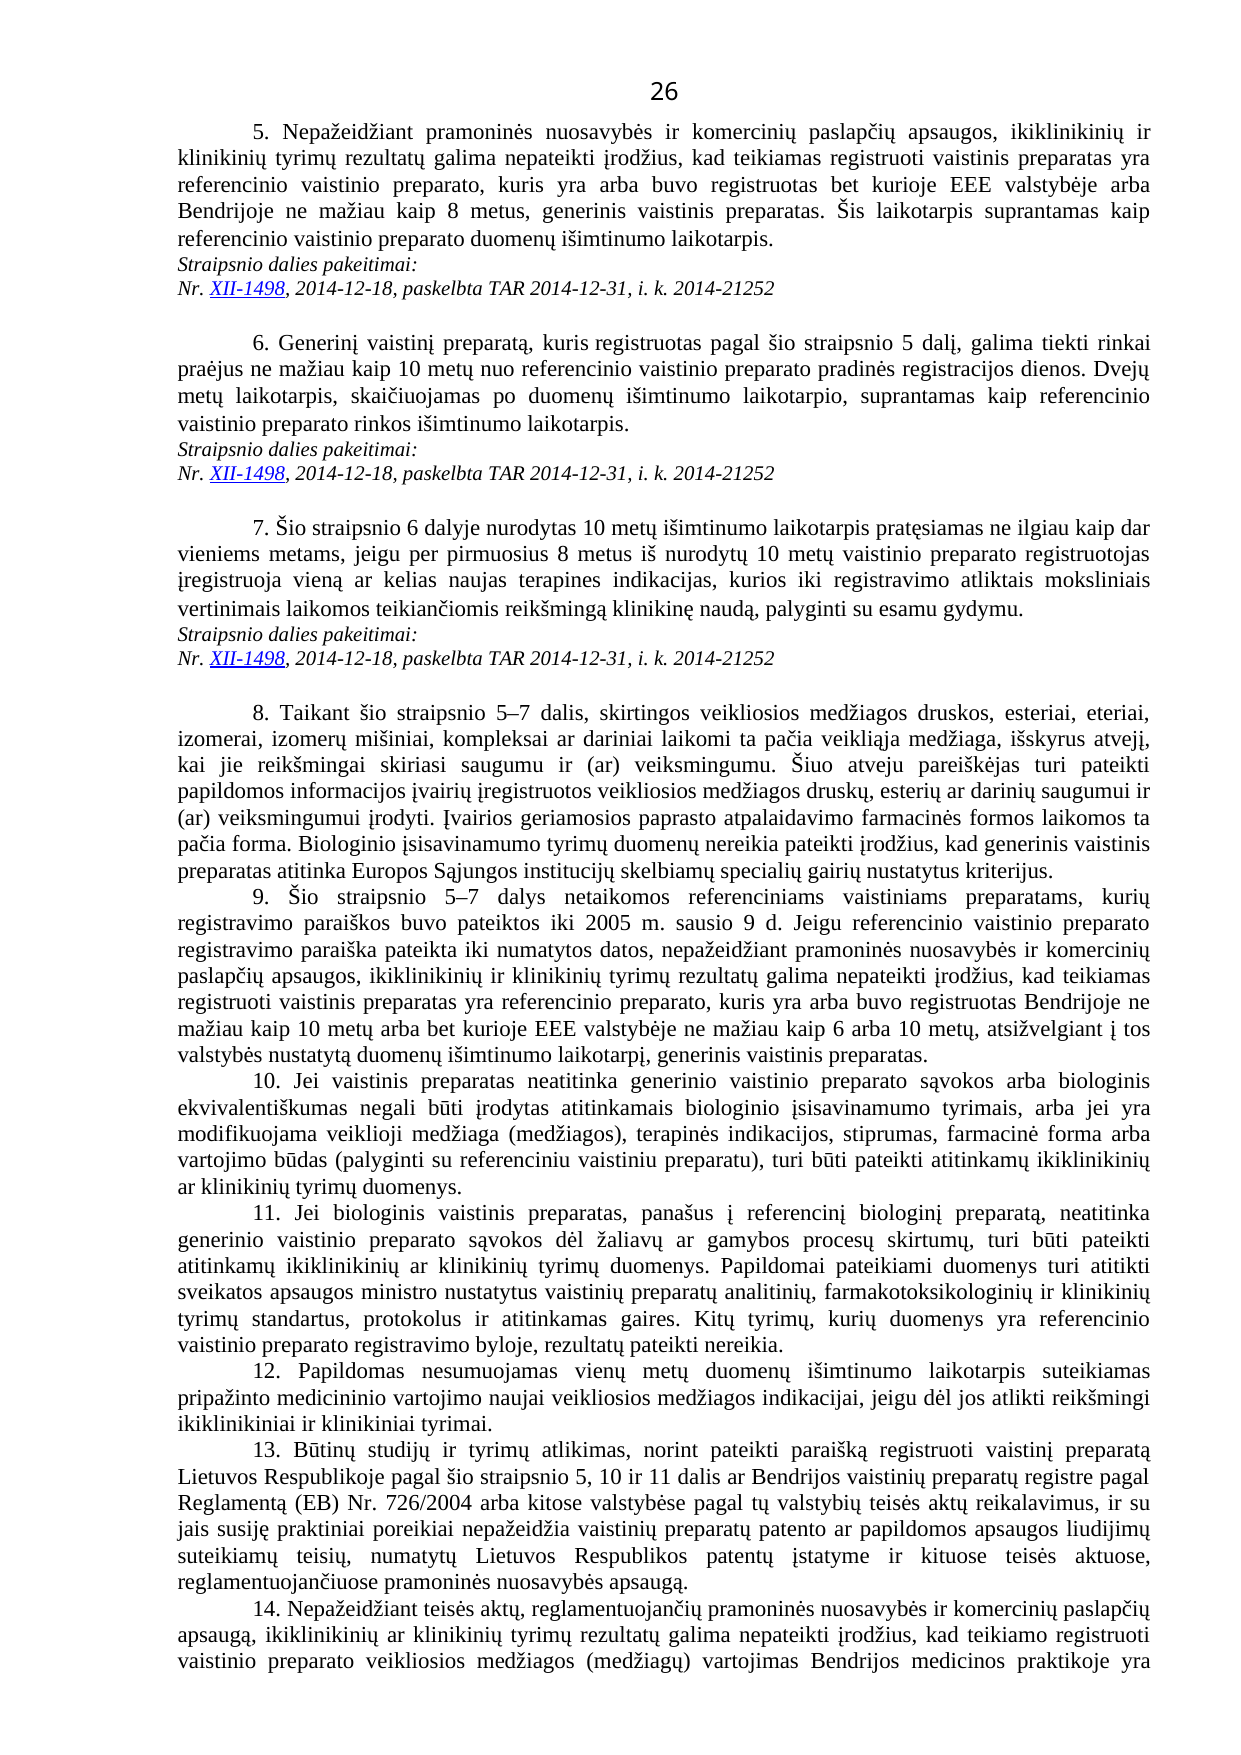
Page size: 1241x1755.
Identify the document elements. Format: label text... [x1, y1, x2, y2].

text Nr. XII-1498, 2014-12-18, paskelbta TAR 2014-12-31, i. k. 2014-21252 [177, 461, 1152, 485]
text 10. Jei vaistinis preparatas neatitinka generinio vaistinio preparato sąvokos arba biologinis ekvivalentiškumas negali būti įrodytas atitinkamais biologinio įsisavinamumo tyrimais, arba jei yra modifikuojama veiklioji medžiaga (medžiagos), terapinės indikacijos, stiprumas, farmacinė forma arba vartojimo būdas (palyginti su referenciniu vaistiniu preparatu), turi būti pateikti atitinkamų ikiklinikinių ar klinikinių tyrimų duomenys. [177, 1067, 1152, 1199]
text 13. Būtinų studijų ir tyrimų atlikimas, norint pateikti paraišką registruoti vaistinį preparatą Lietuvos Respublikoje pagal šio straipsnio 5, 10 ir 11 dalis ar Bendrijos vaistinių preparatų registre pagal Reglamentą (EB) Nr. 726/2004 arba kitose valstybėse pagal tų valstybių teisės aktų reikalavimus, ir su jais susiję praktiniai poreikiai nepažeidžia vaistinių preparatų patento ar papildomos apsaugos liudijimų suteikiamų teisių, numatytų Lietuvos Respublikos patentų įstatyme ir kituose teisės aktuose, reglamentuojančiuose pramoninės nuosavybės apsaugą. [177, 1436, 1152, 1594]
text 12. Papildomas nesumuojamas vienų metų duomenų išimtinumo laikotarpis suteikiamas pripažinto medicininio vartojimo naujai veikliosios medžiagos indikacijai, jeigu dėl jos atlikti reikšmingi ikiklinikiniai ir klinikiniai tyrimai. [177, 1357, 1152, 1436]
text 11. Jei biologinis vaistinis preparatas, panašus į referencinį biologinį preparatą, neatitinka generinio vaistinio preparato sąvokos dėl žaliavų ar gamybos procesų skirtumų, turi būti pateikti atitinkamų ikiklinikinių ar klinikinių tyrimų duomenys. Papildomai pateikiami duomenys turi atitikti sveikatos apsaugos ministro nustatytus vaistinių preparatų analitinių, farmakotoksikologinių ir klinikinių tyrimų standartus, protokolus ir atitinkamas gaires. Kitų tyrimų, kurių duomenys yra referencinio vaistinio preparato registravimo byloje, rezultatų pateikti nereikia. [177, 1199, 1152, 1357]
text Nr. XII-1498, 2014-12-18, paskelbta TAR 2014-12-31, i. k. 2014-21252 [177, 646, 1152, 670]
text Straipsnio dalies pakeitimai: [177, 437, 1152, 461]
text 9. Šio straipsnio 5–7 dalys netaikomos referenciniams vaistiniams preparatams, kurių registravimo paraiškos buvo pateiktos iki 2005 m. sausio 9 d. Jeigu referencinio vaistinio preparato registravimo paraiška pateikta iki numatytos datos, nepažeidžiant pramoninės nuosavybės ir komercinių paslapčių apsaugos, ikiklinikinių ir klinikinių tyrimų rezultatų galima nepateikti įrodžius, kad teikiamas registruoti vaistinis preparatas yra referencinio preparato, kuris yra arba buvo registruotas Bendrijoje ne mažiau kaip 10 metų arba bet kurioje EEE valstybėje ne mažiau kaip 6 arba 10 metų, atsižvelgiant į tos valstybės nustatytą duomenų išimtinumo laikotarpį, generinis vaistinis preparatas. [177, 883, 1152, 1067]
text 5. Nepažeidžiant pramoninės nuosavybės ir komercinių paslapčių apsaugos, ikiklinikinių ir klinikinių tyrimų rezultatų galima nepateikti įrodžius, kad teikiamas registruoti vaistinis preparatas yra referencinio vaistinio preparato, kuris yra arba buvo registruotas bet kurioje EEE valstybėje arba Bendrijoje ne mažiau kaip 8 metus, generinis vaistinis preparatas. Šis laikotarpis suprantamas kaip referencinio vaistinio preparato duomenų išimtinumo laikotarpis. [177, 118, 1152, 252]
text 14. Nepažeidžiant teisės aktų, reglamentuojančių pramoninės nuosavybės ir komercinių paslapčių apsaugą, ikiklinikinių ar klinikinių tyrimų rezultatų galima nepateikti įrodžius, kad teikiamo registruoti vaistinio preparato veikliosios medžiagos (medžiagų) vartojimas Bendrijos medicinos praktikoje yra [177, 1594, 1152, 1674]
text 6. Generinį vaistinį preparatą, kuris registruotas pagal šio straipsnio 5 dalį, galima tiekti rinkai praėjus ne mažiau kaip 10 metų nuo referencinio vaistinio preparato pradinės registracijos dienos. Dvejų metų laikotarpis, skaičiuojamas po duomenų išimtinumo laikotarpio, suprantamas kaip referencinio vaistinio preparato rinkos išimtinumo laikotarpis. [177, 329, 1152, 437]
text Straipsnio dalies pakeitimai: [177, 622, 1152, 646]
text 8. Taikant šio straipsnio 5–7 dalis, skirtingos veikliosios medžiagos druskos, esteriai, eteriai, izomerai, izomerų mišiniai, kompleksai ar dariniai laikomi ta pačia veikliąja medžiaga, išskyrus atvejį, kai jie reikšmingai skiriasi saugumu ir (ar) veiksmingumu. Šiuo atveju pareiškėjas turi pateikti papildomos informacijos įvairių įregistruotos veikliosios medžiagos druskų, esterių ar darinių saugumui ir (ar) veiksmingumui įrodyti. Įvairios geriamosios paprasto atpalaidavimo farmacinės formos laikomos ta pačia forma. Biologinio įsisavinamumo tyrimų duomenų nereikia pateikti įrodžius, kad generinis vaistinis preparatas atitinka Europos Sąjungos institucijų skelbiamų specialių gairių nustatytus kriterijus. [177, 698, 1152, 883]
text 7. Šio straipsnio 6 dalyje nurodytas 10 metų išimtinumo laikotarpis pratęsiamas ne ilgiau kaip dar vieniems metams, jeigu per pirmuosius 8 metus iš nurodytų 10 metų vaistinio preparato registruotojas įregistruoja vieną ar kelias naujas terapines indikacijas, kurios iki registravimo atliktais moksliniais vertinimais laikomos teikiančiomis reikšmingą klinikinę naudą, palyginti su esamu gydymu. [177, 514, 1152, 622]
text Straipsnio dalies pakeitimai: [177, 252, 1152, 276]
text Nr. XII-1498, 2014-12-18, paskelbta TAR 2014-12-31, i. k. 2014-21252 [177, 276, 1152, 300]
